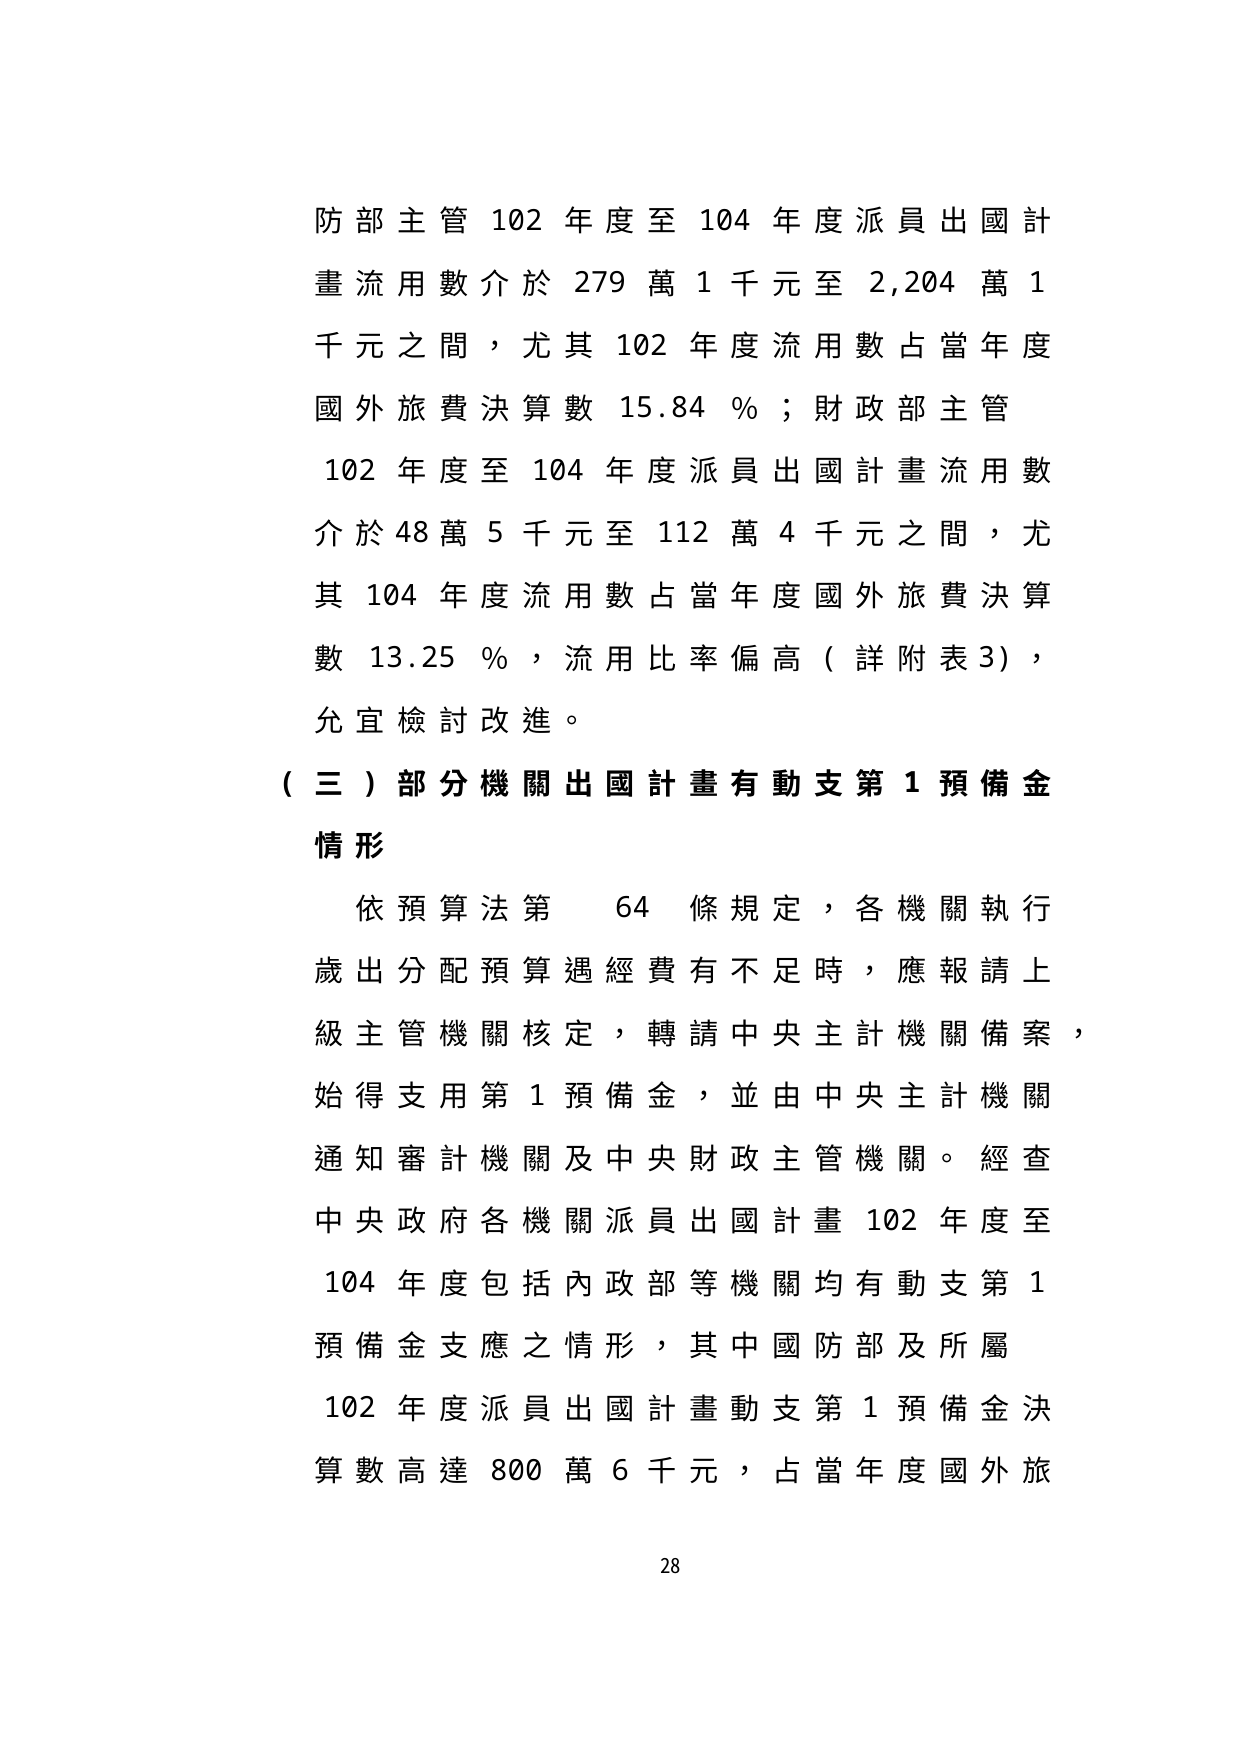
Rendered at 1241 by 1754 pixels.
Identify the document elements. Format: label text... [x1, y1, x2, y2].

text 依預算法第 64 條規定，各機關執行歲出分配預算遇經費有不足時，應報請上級主管機關核定，轉請中央主計機關備案，始得支用第1預備金，並由中央主計機關通知審計機關及中央財政主管機關。經查中央政府各機關派員出國計畫102年度至104年度包括內政部等機關均有動支第1預備金支應之情形，其中國防部及所屬102年度派員出國計畫動支第1預備金決算數高達800萬6千元，占當年度國外旅費決算數5.75％，內政部及所屬102年度至104年度動支第1預備金介於57萬8千元至167萬7千元之間，占當年度國外旅費決算數比率介於2.97％至15.66％之間；農業委員會及所屬102年度至104年度動支第1預備金介於26萬1千元至193萬8千元之間，占當年度國外旅費決算數比率介於1.46％至8.89％之間，呈現逐年增加趨勢(詳附表3)，值得留意。 [286, 865, 1058, 1490]
text 防部主管102年度至104年度派員出國計畫流用數介於279萬1千元至2,204萬1千元之間，尤其102年度流用數占當年度國外旅費決算數15.84％；財政部主管102年度至104年度派員出國計畫流用數介於48萬5千元至112萬4千元之間，尤其104年度流用數占當年度國外旅費決算數13.25％，流用比率偏高(詳附表3)，允宜檢討改進。 [271, 177, 1058, 740]
text (三)部分機關出國計畫有動支第1預備金情形 [242, 740, 1058, 865]
